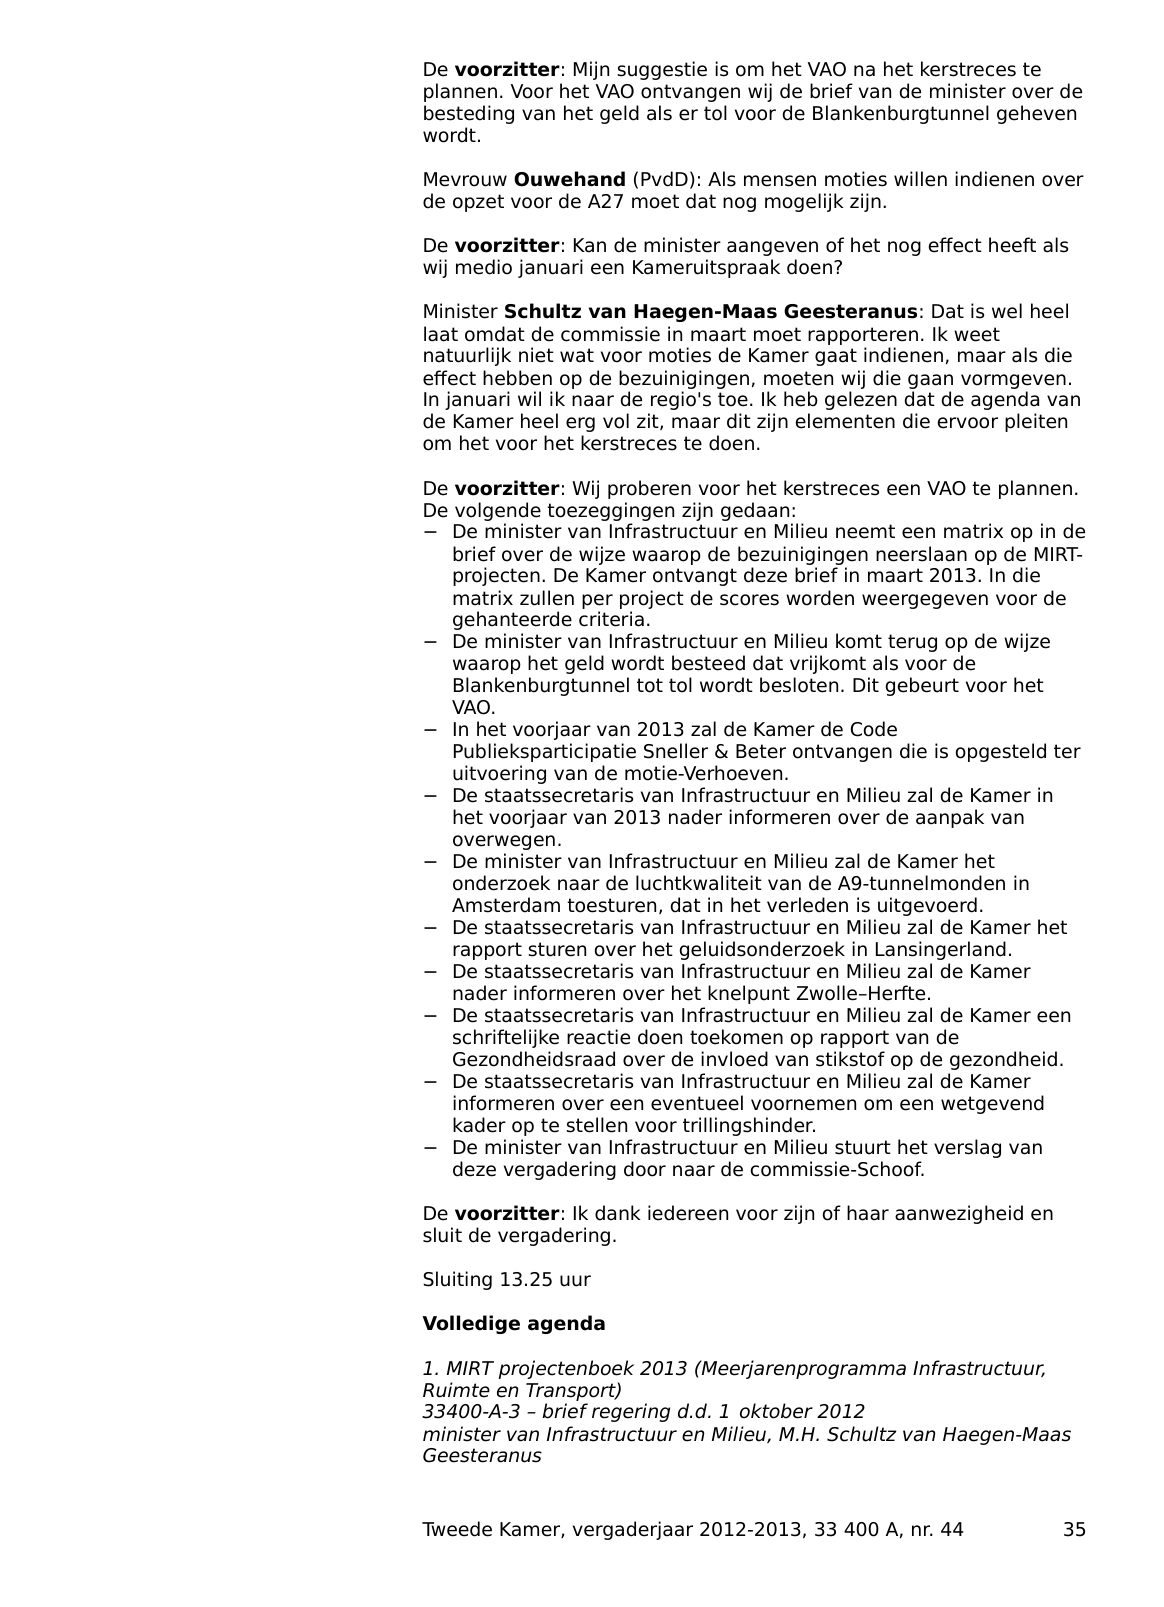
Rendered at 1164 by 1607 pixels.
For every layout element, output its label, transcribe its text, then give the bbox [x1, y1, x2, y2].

text − De staatssecretaris van Infrastructuur en Milieu zal de Kamer een schriftelijke reactie doen toekomen op rapport van de Gezondheidsraad over de invloed van stikstof op de gezondheid. [422, 1005, 1087, 1071]
text Minister Schultz van Haegen-Maas Geesteranus: Dat is wel heel laat omdat de commissie in maart moet rapporteren. Ik weet natuurlijk niet wat voor moties de Kamer gaat indienen, maar als die effect hebben op de bezuinigingen, moeten wij die gaan vormgeven. In januari wil ik naar de regio's toe. Ik heb gelezen dat de agenda van de Kamer heel erg vol zit, maar dit zijn elementen die ervoor pleiten om het voor het kerstreces te doen. [422, 301, 1087, 455]
text − De minister van Infrastructuur en Milieu stuurt het verslag van deze vergadering door naar de commissie-Schoof. [422, 1137, 1087, 1181]
text − De staatssecretaris van Infrastructuur en Milieu zal de Kamer nader informeren over het knelpunt Zwolle–Herfte. [422, 961, 1087, 1005]
text − De staatssecretaris van Infrastructuur en Milieu zal de Kamer in het voorjaar van 2013 nader informeren over de aanpak van overwegen. [422, 785, 1087, 851]
text − De staatssecretaris van Infrastructuur en Milieu zal de Kamer het rapport sturen over het geluidsonderzoek in Lansingerland. [422, 917, 1087, 961]
text De voorzitter: Wij proberen voor het kerstreces een VAO te plannen. De volgende toezeggingen zijn gedaan: [422, 477, 1087, 521]
text − De minister van Infrastructuur en Milieu komt terug op de wijze waarop het geld wordt besteed dat vrijkomt als voor de Blankenburgtunnel tot tol wordt besloten. Dit gebeurt voor het VAO. [422, 631, 1087, 719]
text minister van Infrastructuur en Milieu, M.H. Schultz van Haegen-Maas Geesteranus [422, 1423, 1087, 1467]
text De voorzitter: Ik dank iedereen voor zijn of haar aanwezigheid en sluit de vergadering. [422, 1203, 1087, 1247]
text Mevrouw Ouwehand (PvdD): Als mensen moties willen indienen over de opzet voor de A27 moet dat nog mogelijk zijn. [422, 169, 1087, 213]
text De voorzitter: Mijn suggestie is om het VAO na het kerstreces te plannen. Voor het VAO ontvangen wij de brief van de minister over de besteding van het geld als er tol voor de Blankenburgtunnel geheven wordt. [422, 59, 1087, 147]
text 1. MIRT projectenboek 2013 (Meerjarenprogramma Infrastructuur, Ruimte en Transport) [422, 1357, 1087, 1401]
text Sluiting 13.25 uur [422, 1269, 1087, 1291]
text − De minister van Infrastructuur en Milieu neemt een matrix op in de brief over de wijze waarop de bezuinigingen neerslaan op de MIRT-projecten. De Kamer ontvangt deze brief in maart 2013. In die matrix zullen per project de scores worden weergegeven voor de gehanteerde criteria. [422, 521, 1087, 631]
subtitle Volledige agenda [422, 1313, 1087, 1335]
text − De staatssecretaris van Infrastructuur en Milieu zal de Kamer informeren over een eventueel voornemen om een wetgevend kader op te stellen voor trillingshinder. [422, 1071, 1087, 1137]
text − In het voorjaar van 2013 zal de Kamer de Code Publieksparticipatie Sneller & Beter ontvangen die is opgesteld ter uitvoering van de motie-Verhoeven. [422, 719, 1087, 785]
text 33400-A-3 – brief regering d.d. 1 oktober 2012 [422, 1401, 1087, 1423]
text − De minister van Infrastructuur en Milieu zal de Kamer het onderzoek naar de luchtkwaliteit van de A9-tunnelmonden in Amsterdam toesturen, dat in het verleden is uitgevoerd. [422, 851, 1087, 917]
text De voorzitter: Kan de minister aangeven of het nog effect heeft als wij medio januari een Kameruitspraak doen? [422, 235, 1087, 279]
